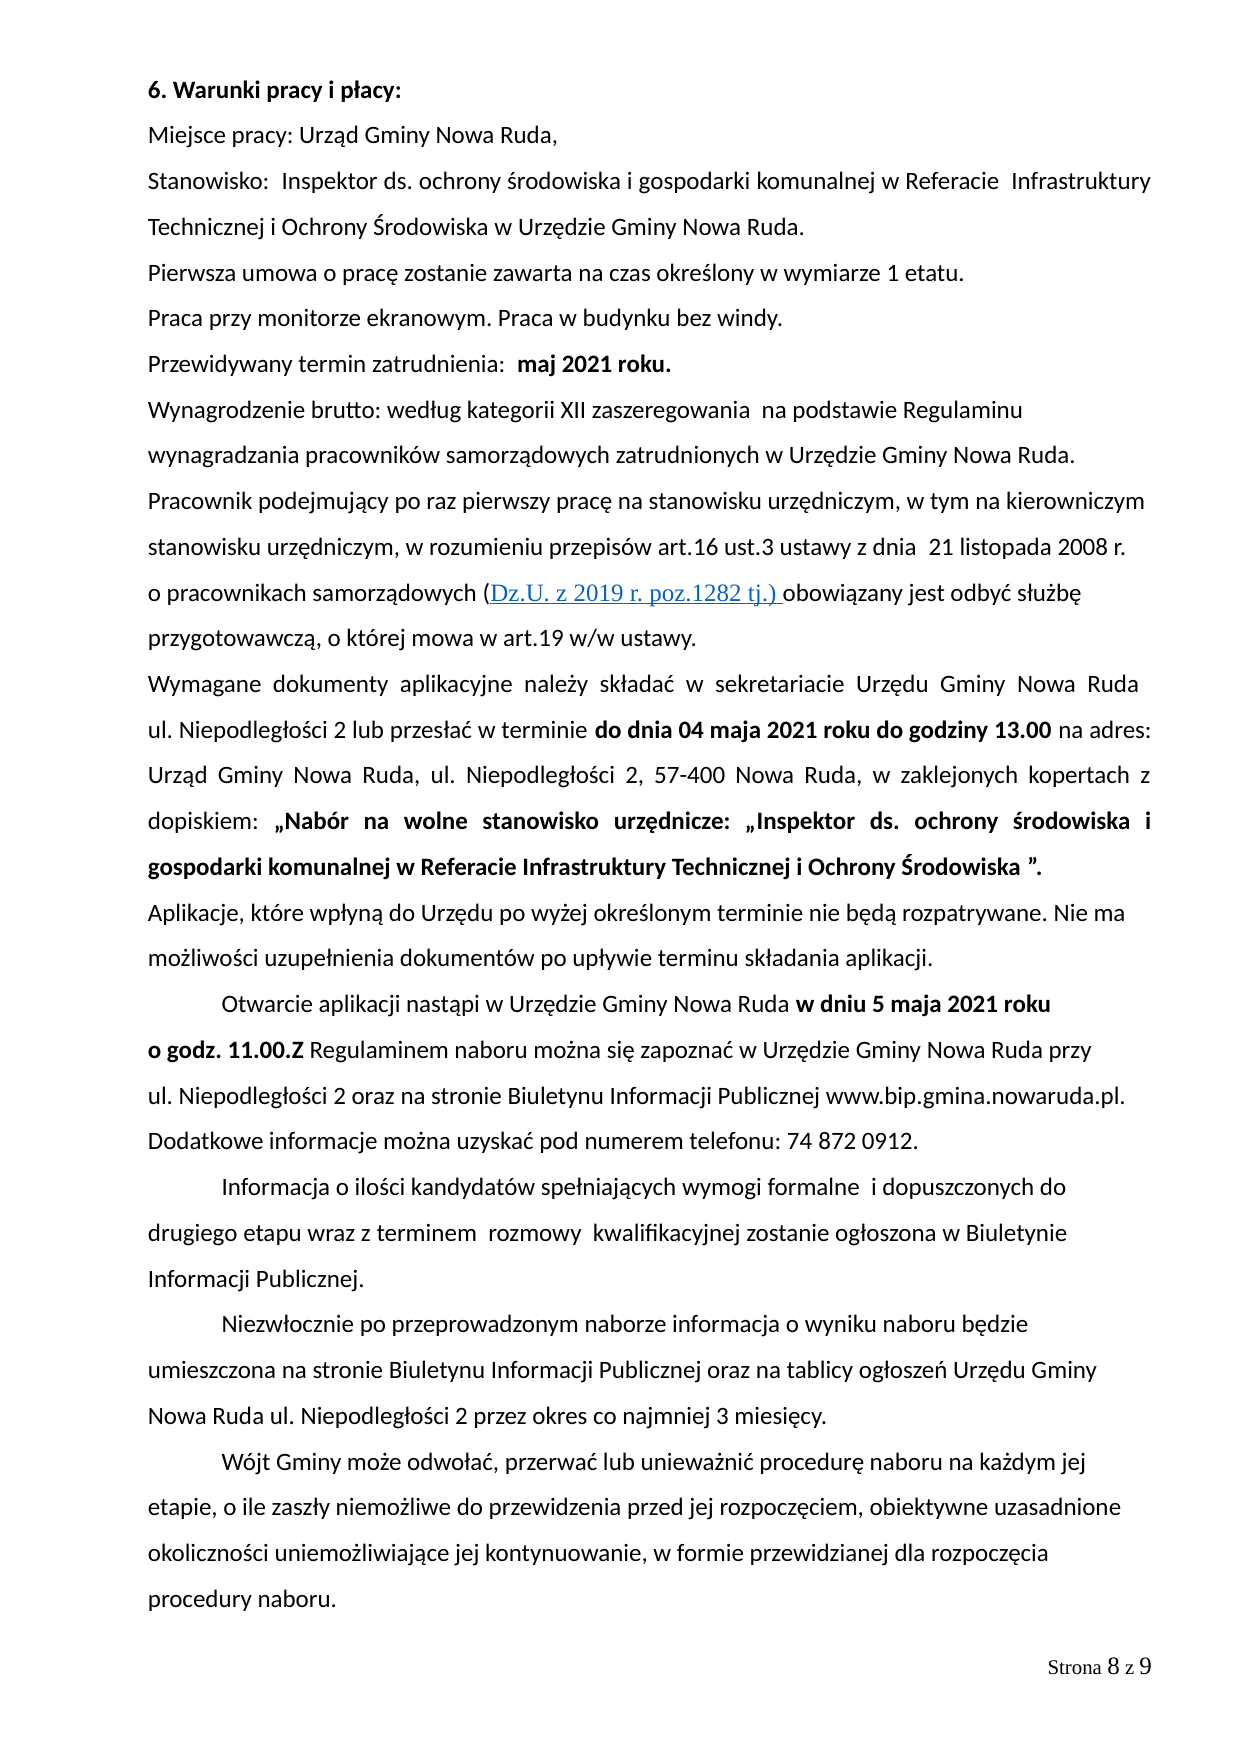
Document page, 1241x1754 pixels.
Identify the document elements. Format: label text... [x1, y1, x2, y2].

text Informacja o ilości kandydatów spełniających wymogi formalne i dopuszczonych do drugiego etapu wraz z terminem rozmowy kwalifikacyjnej zostanie ogłoszona w Biuletynie Informacji Publicznej. [148, 1171, 1152, 1293]
text Wynagrodzenie brutto: według kategorii XII zaszeregowania na podstawie Regulaminu wynagradzania pracowników samorządowych zatrudnionych w Urzędzie Gminy Nowa Ruda. [148, 394, 1152, 470]
text Pierwsza umowa o pracę zostanie zawarta na czas określony w wymiarze 1 etatu. [148, 257, 1152, 287]
text Pracownik podejmujący po raz pierwszy pracę na stanowisku urzędniczym, w tym na kierowniczym stanowisku urzędniczym, w rozumieniu przepisów art.16 ust.3 ustawy z dnia 21 listopada 2008 r. o pracownikach samorządowych (Dz.U. z 2019 r. poz.1282 tj.) obowiązany jest odbyć służbę przygotowawczą, o której mowa w art.19 w/w ustawy. [148, 485, 1152, 653]
subtitle Otwarcie aplikacji nastąpi w Urzędzie Gminy Nowa Ruda w dniu 5 maja 2021 roku o godz. 11.00.Z Regulaminem naboru można się zapoznać w Urzędzie Gminy Nowa Ruda przy ul. Niepodległości 2 oraz na stronie Biuletynu Informacji Publicznej www.bip.gmina.nowaruda.pl. [148, 988, 1152, 1110]
text Aplikacje, które wpłyną do Urzędu po wyżej określonym terminie nie będą rozpatrywane. Nie ma możliwości uzupełnienia dokumentów po upływie terminu składania aplikacji. [148, 897, 1152, 973]
text Niezwłocznie po przeprowadzonym naborze informacja o wyniku naboru będzie umieszczona na stronie Biuletynu Informacji Publicznej oraz na tablicy ogłoszeń Urzędu Gminy Nowa Ruda ul. Niepodległości 2 przez okres co najmniej 3 miesięcy. [148, 1308, 1152, 1430]
text Praca przy monitorze ekranowym. Praca w budynku bez windy. [148, 302, 1152, 333]
text 6. Warunki pracy i płacy: [148, 74, 1152, 104]
text Wymagane dokumenty aplikacyjne należy składać w sekretariacie Urzędu Gminy Nowa Ruda ul. Niepodległości 2 lub przesłać w terminie do dnia 04 maja 2021 roku do godziny 13.00 na adres: Urząd Gminy Nowa Ruda, ul. Niepodległości 2, 57-400 Nowa Ruda, w zaklejonych kopertach z dopiskiem: „Nabór na wolne stanowisko urzędnicze: „Inspektor ds. ochrony środowiska i gospodarki komunalnej w Referacie Infrastruktury Technicznej i Ochrony Środowiska ”. [148, 668, 1152, 882]
text Stanowisko: Inspektor ds. ochrony środowiska i gospodarki komunalnej w Referacie Infrastruktury Technicznej i Ochrony Środowiska w Urzędzie Gminy Nowa Ruda. [148, 165, 1152, 241]
text Przewidywany termin zatrudnienia: maj 2021 roku. [148, 348, 1152, 379]
text Dodatkowe informacje można uzyskać pod numerem telefonu: 74 872 0912. [148, 1126, 1152, 1156]
text Wójt Gminy może odwołać, przerwać lub unieważnić procedurę naboru na każdym jej etapie, o ile zaszły niemożliwe do przewidzenia przed jej rozpoczęciem, obiektywne uzasadnione okoliczności uniemożliwiające jej kontynuowanie, w formie przewidzianej dla rozpoczęcia procedury naboru. [148, 1446, 1152, 1613]
text Miejsce pracy: Urząd Gminy Nowa Ruda, [148, 119, 1152, 150]
